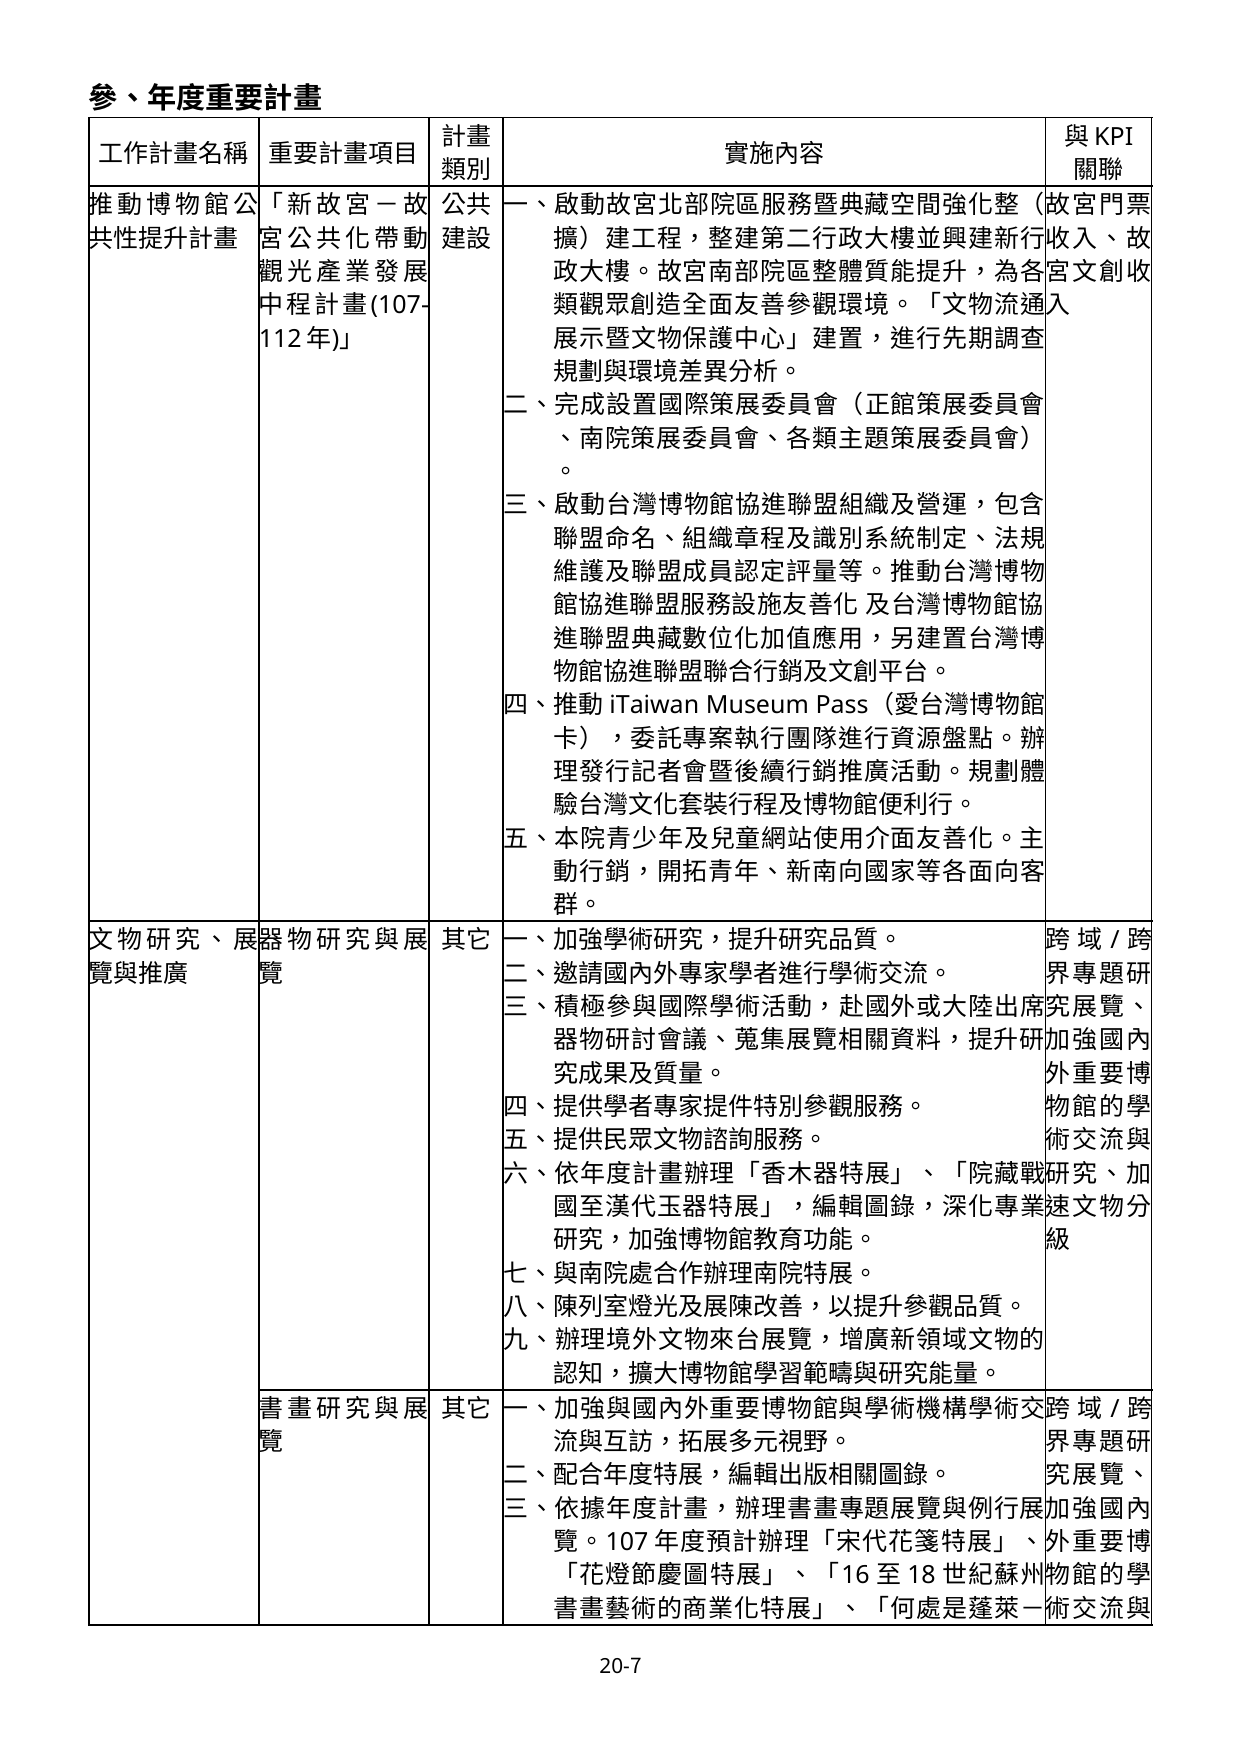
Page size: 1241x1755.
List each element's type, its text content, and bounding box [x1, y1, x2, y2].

table_cell 跨域/跨界專題研究展覽、加強國內外重要博物館的學術交流與 [1046, 1391, 1151, 1624]
table_header 計畫類別 [430, 118, 502, 185]
table_cell 文物研究、展覽與推廣 [90, 922, 258, 1624]
table_header 實施內容 [504, 118, 1045, 185]
table_cell 一、加強與國內外重要博物館與學術機構學術交流與互訪，拓展多元視野。 二、配合年度特展，編輯出版相關圖錄。 三、依據年度計畫，辦理書畫專題展覽與例行展覽。107年度預計辦理「宋代花箋特展」、「花燈節慶圖特展」、「16至18世紀蘇州書畫藝術的商業化特展」、「何處是蓬萊－ [504, 1391, 1045, 1624]
table_cell 「新故宮－故宮公共化帶動觀光產業發展中程計畫(107-112年)」 [260, 187, 428, 920]
table_cell 公共建設 [430, 187, 502, 920]
table_header 工作計畫名稱 [90, 118, 258, 185]
table_cell 其它 [430, 1391, 502, 1624]
table_header 與KPI 關聯 [1046, 118, 1151, 185]
table_header 重要計畫項目 [260, 118, 428, 185]
table_cell 一、啟動故宮北部院區服務暨典藏空間強化整（擴）建工程，整建第二行政大樓並興建新行政大樓。故宮南部院區整體質能提升，為各類觀眾創造全面友善參觀環境。「文物流通展示暨文物保護中心」建置，進行先期調查規劃與環境差異分析。 二、完成設置國際策展委員會（正館策展委員會、南院策展委員會、各類主題策展委員會）。 三、啟動台灣博物館協進聯盟組織及營運，包含聯盟命名、組織章程及識別系統制定、法規維護及聯盟成員認定評量等。推動台灣博物館協進聯盟服務設施友善化 及台灣博物館協進聯盟典藏數位化加值應用，另建置台灣博物館協進聯盟聯合行銷及文創平台。 四、推動iTaiwan Museum Pass（愛台灣博物館卡），委託專案執行團隊進行資源盤點。辦理發行記者會暨後續行銷推廣活動。規劃體驗台灣文化套裝行程及博物館便利行。 五、本院青少年及兒童網站使用介面友善化。主動行銷，開拓青年、新南向國家等各面向客群。 [504, 187, 1045, 920]
table_cell 故宮門票收入、故宮文創收入 [1046, 187, 1151, 920]
text 參、年度重要計畫 [89, 75, 1152, 117]
table_cell 書畫研究與展覽 [260, 1391, 428, 1624]
table_cell 其它 [430, 922, 502, 1389]
table_cell 一、加強學術研究，提升研究品質。 二、邀請國內外專家學者進行學術交流。 三、積極參與國際學術活動，赴國外或大陸出席器物研討會議、蒐集展覽相關資料，提升研究成果及質量。 四、提供學者專家提件特別參觀服務。 五、提供民眾文物諮詢服務。 六、依年度計畫辦理「香木器特展」、「院藏戰國至漢代玉器特展」，編輯圖錄，深化專業研究，加強博物館教育功能。 七、與南院處合作辦理南院特展。 八、陳列室燈光及展陳改善，以提升參觀品質。 九、辦理境外文物來台展覽，增廣新領域文物的認知，擴大博物館學習範疇與研究能量。 [504, 922, 1045, 1389]
table_cell 器物研究與展覽 [260, 922, 428, 1389]
table_cell 推動博物館公共性提升計畫 [90, 187, 258, 920]
table_cell 跨域/跨界專題研究展覽、加強國內外重要博物館的學術交流與研究、加速文物分級 [1046, 922, 1151, 1389]
